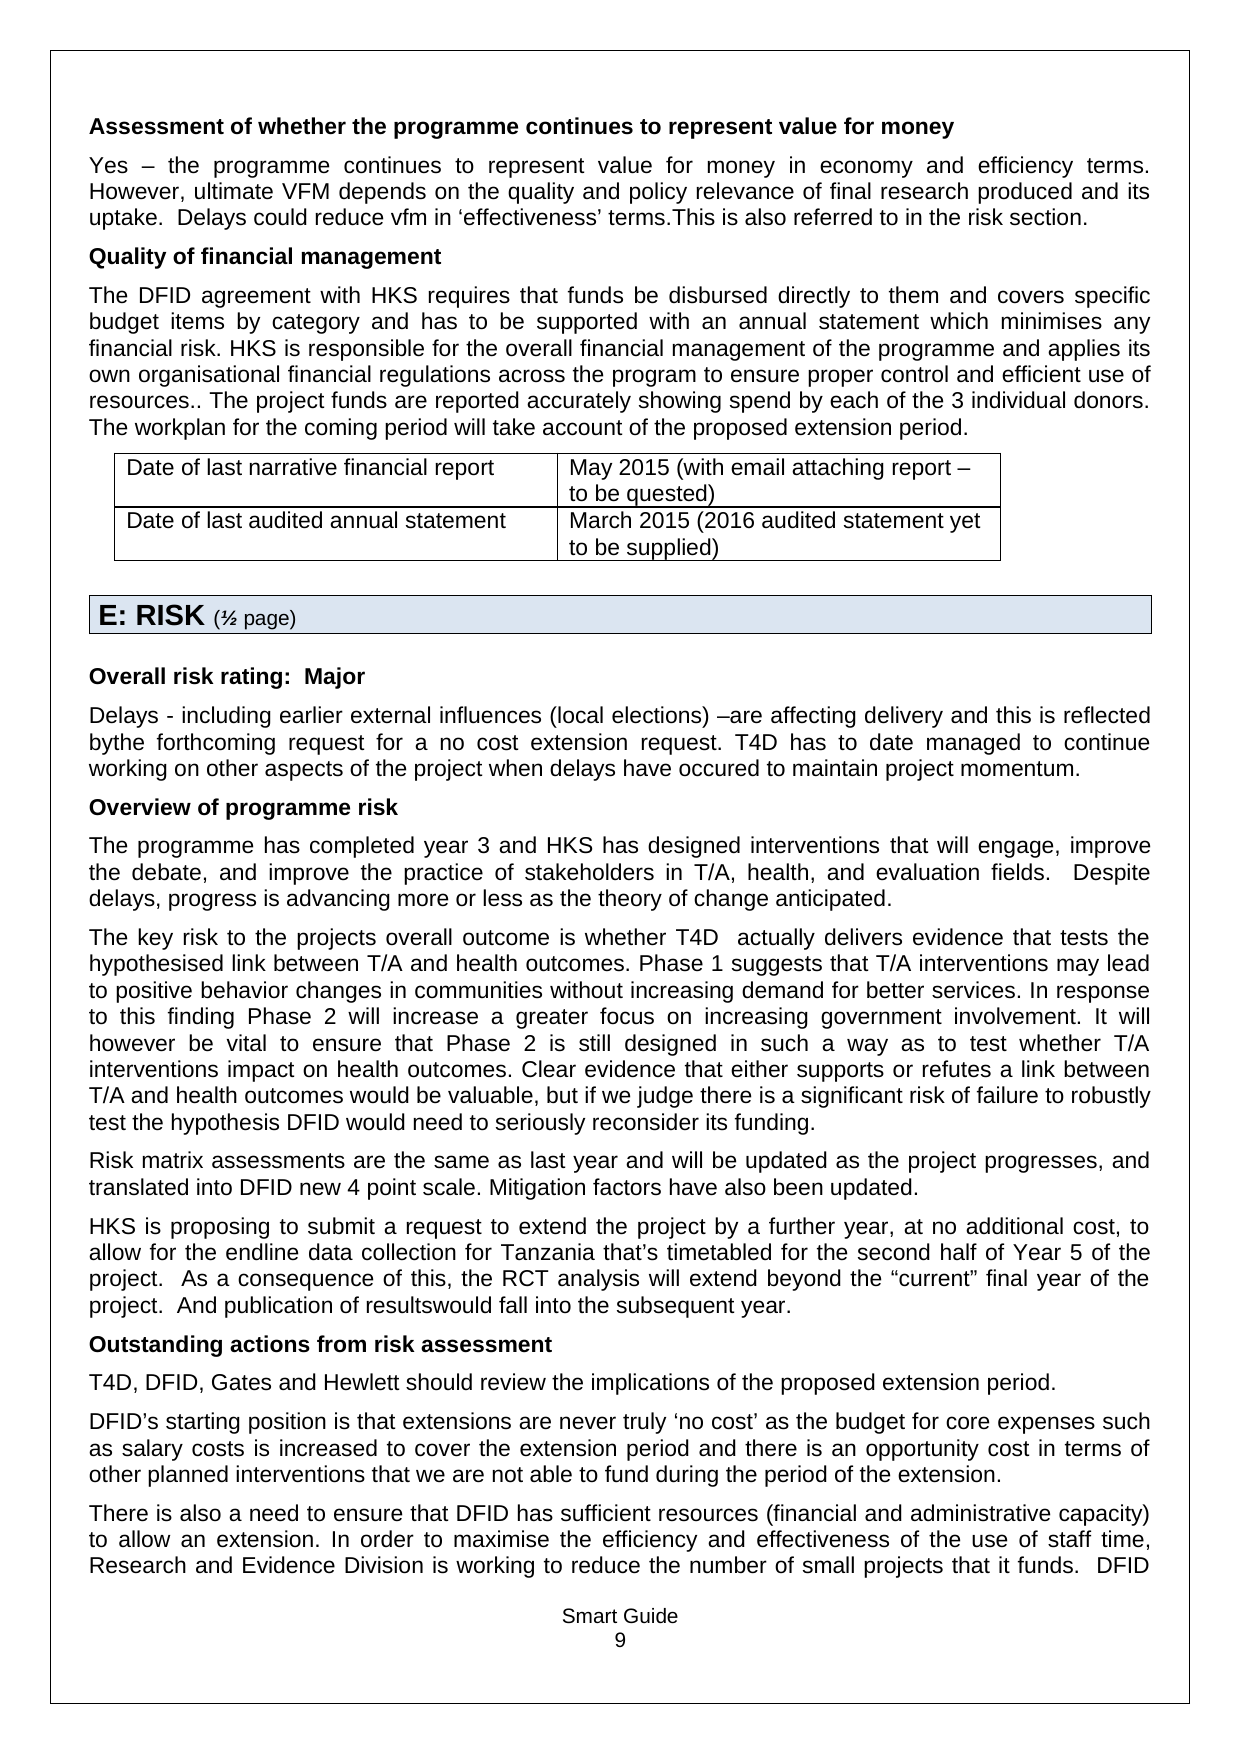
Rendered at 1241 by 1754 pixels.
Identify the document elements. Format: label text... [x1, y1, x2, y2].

text Delays - including earlier external influences (local elections) –are affecting delivery and this is reflected bythe forthcoming request for a no cost extension request. T4D has to date managed to continue working on other aspects of the project when delays have occured to maintain project momentum. [89, 702, 1152, 781]
text Yes – the programme continues to represent value for money in economy and efficiency terms. However, ultimate VFM depends on the quality and policy relevance of final research produced and its uptake. Delays could reduce vfm in ‘effectiveness’ terms.This is also referred to in the risk section. [89, 152, 1152, 231]
text Outstanding actions from risk assessment [89, 1331, 1152, 1357]
table_header May 2015 (with email attaching report – to be quested) [558, 454, 1000, 506]
text There is also a need to ensure that DFID has sufficient resources (financial and administrative capacity) to allow an extension. In order to maximise the efficiency and effectiveness of the use of staff time, Research and Evidence Division is working to reduce the number of small projects that it funds. DFID [89, 1500, 1152, 1579]
text The key risk to the projects overall outcome is whether T4D actually delivers evidence that tests the hypothesised link between T/A and health outcomes. Phase 1 suggests that T/A interventions may lead to positive behavior changes in communities without increasing demand for better services. In response to this finding Phase 2 will increase a greater focus on increasing government involvement. It will however be vital to ensure that Phase 2 is still designed in such a way as to test whether T/A interventions impact on health outcomes. Clear evidence that either supports or refutes a link between T/A and health outcomes would be valuable, but if we judge there is a significant risk of failure to robustly test the hypothesis DFID would need to seriously reconsider its funding. [89, 924, 1152, 1135]
text Overall risk rating: Major [89, 663, 1152, 689]
table_header Date of last narrative financial report [115, 454, 557, 506]
text Overview of programme risk [89, 794, 1152, 820]
text Risk matrix assessments are the same as last year and will be updated as the project progresses, and translated into DFID new 4 point scale. Mitigation factors have also been updated. [89, 1147, 1152, 1200]
text The DFID agreement with HKS requires that funds be disbursed directly to them and covers specific budget items by category and has to be supported with an annual statement which minimises any financial risk. HKS is responsible for the overall financial management of the programme and applies its own organisational financial regulations across the program to ensure proper control and efficient use of resources.. The project funds are reported accurately showing spend by each of the 3 individual donors. The workplan for the coming period will take account of the proposed extension period. [89, 282, 1152, 440]
subtitle E: RISK (½ page) [90, 596, 1151, 633]
text T4D, DFID, Gates and Hewlett should review the implications of the proposed extension period. [89, 1369, 1152, 1396]
table_cell March 2015 (2016 audited statement yet to be supplied) [558, 508, 1000, 560]
table_cell Date of last audited annual statement [115, 508, 557, 560]
text Assessment of whether the programme continues to represent value for money [89, 113, 1152, 139]
text HKS is proposing to submit a request to extend the project by a further year, at no additional cost, to allow for the endline data collection for Tanzania that’s timetabled for the second half of Year 5 of the project. As a consequence of this, the RCT analysis will extend beyond the “current” final year of the project. And publication of resultswould fall into the subsequent year. [89, 1213, 1152, 1318]
text Quality of financial management [89, 243, 1152, 269]
text The programme has completed year 3 and HKS has designed interventions that will engage, improve the debate, and improve the practice of stakeholders in T/A, health, and evaluation fields. Despite delays, progress is advancing more or less as the theory of change anticipated. [89, 832, 1152, 912]
text DFID’s starting position is that extensions are never truly ‘no cost’ as the budget for core expenses such as salary costs is increased to cover the extension period and there is an opportunity cost in terms of other planned interventions that we are not able to fund during the period of the extension. [89, 1408, 1152, 1487]
